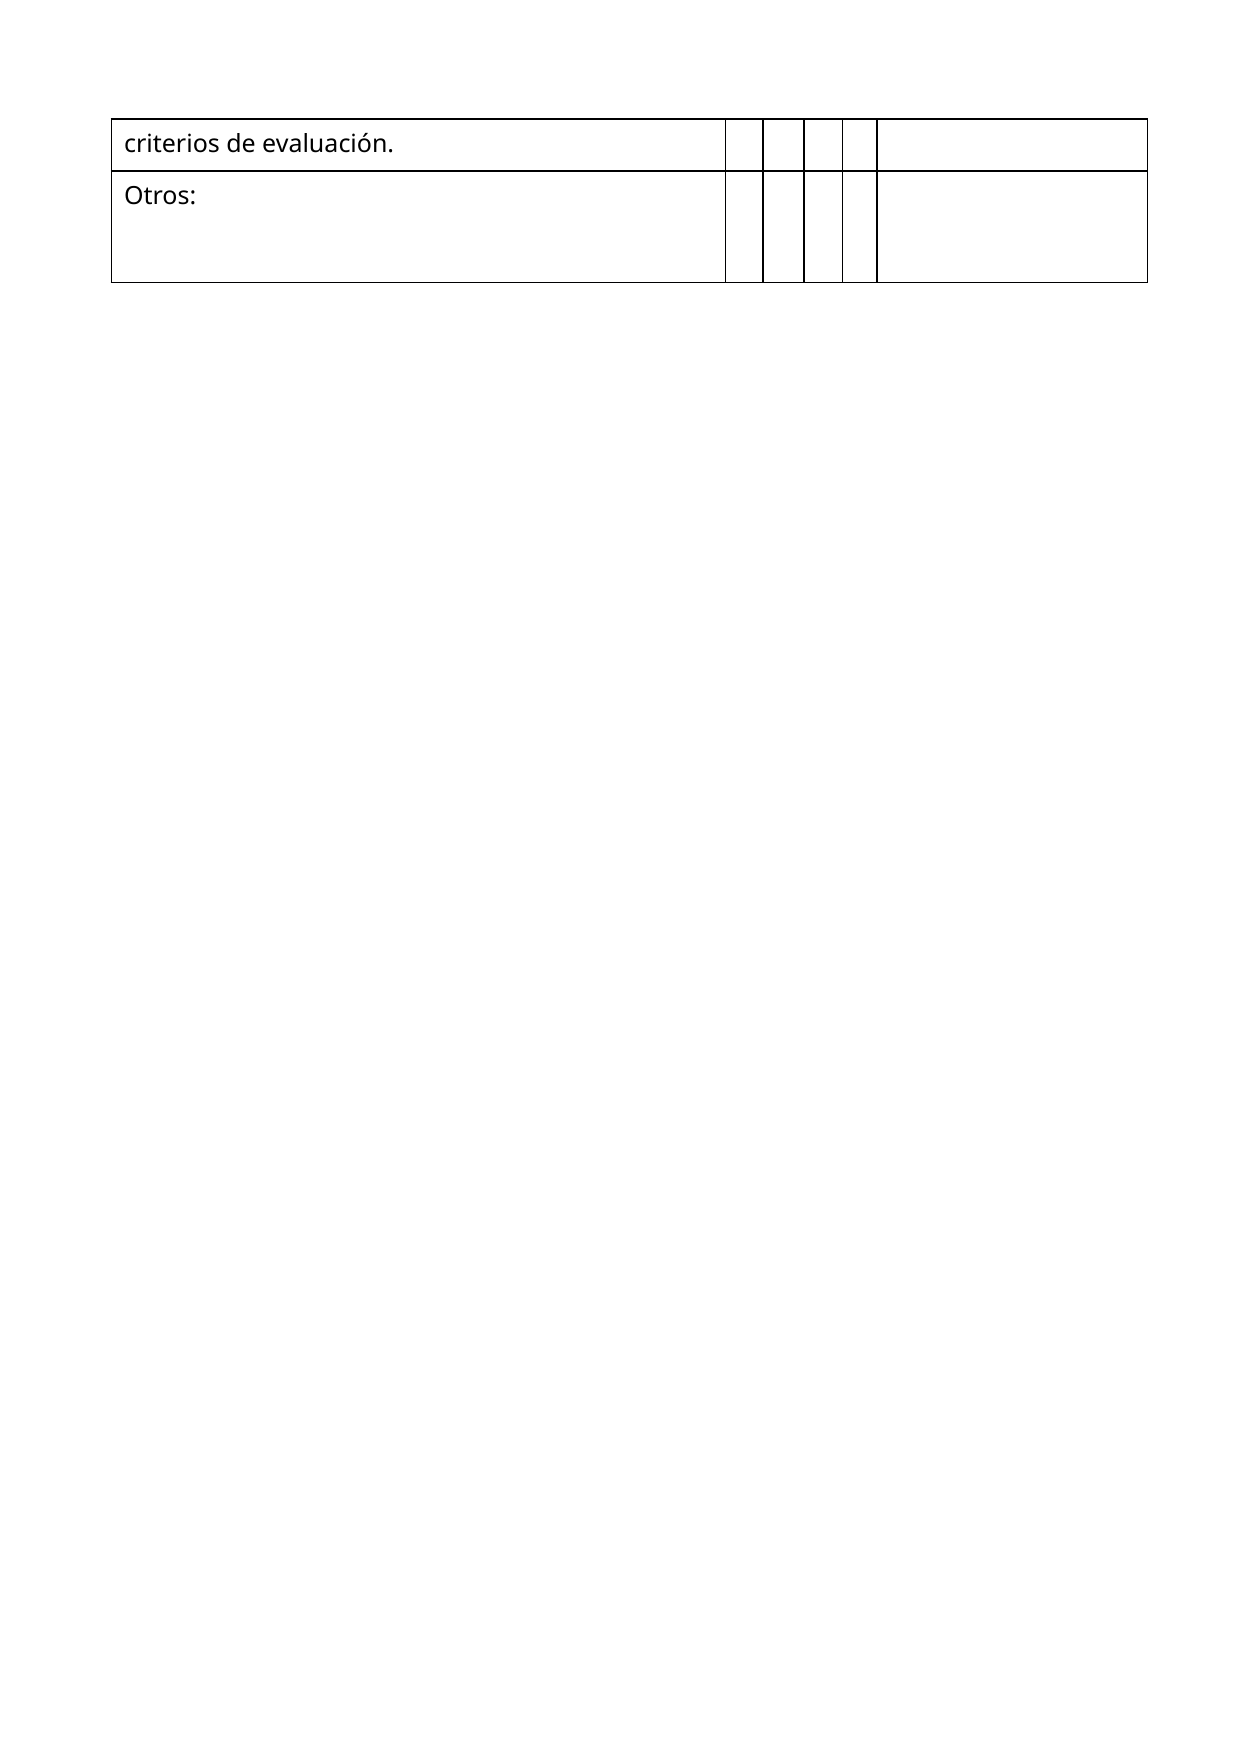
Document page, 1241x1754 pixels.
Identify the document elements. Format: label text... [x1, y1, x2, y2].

table_cell [764, 172, 803, 281]
table_cell [726, 120, 762, 170]
table_cell [843, 120, 876, 170]
table_cell [805, 172, 842, 281]
table_cell [764, 120, 803, 170]
table_cell [805, 120, 842, 170]
table_cell [726, 172, 762, 281]
table_cell [878, 120, 1147, 170]
table_cell [878, 172, 1147, 281]
table_cell criterios de evaluación. [112, 120, 725, 170]
table_cell [843, 172, 876, 281]
table_cell Otros: [112, 172, 725, 281]
